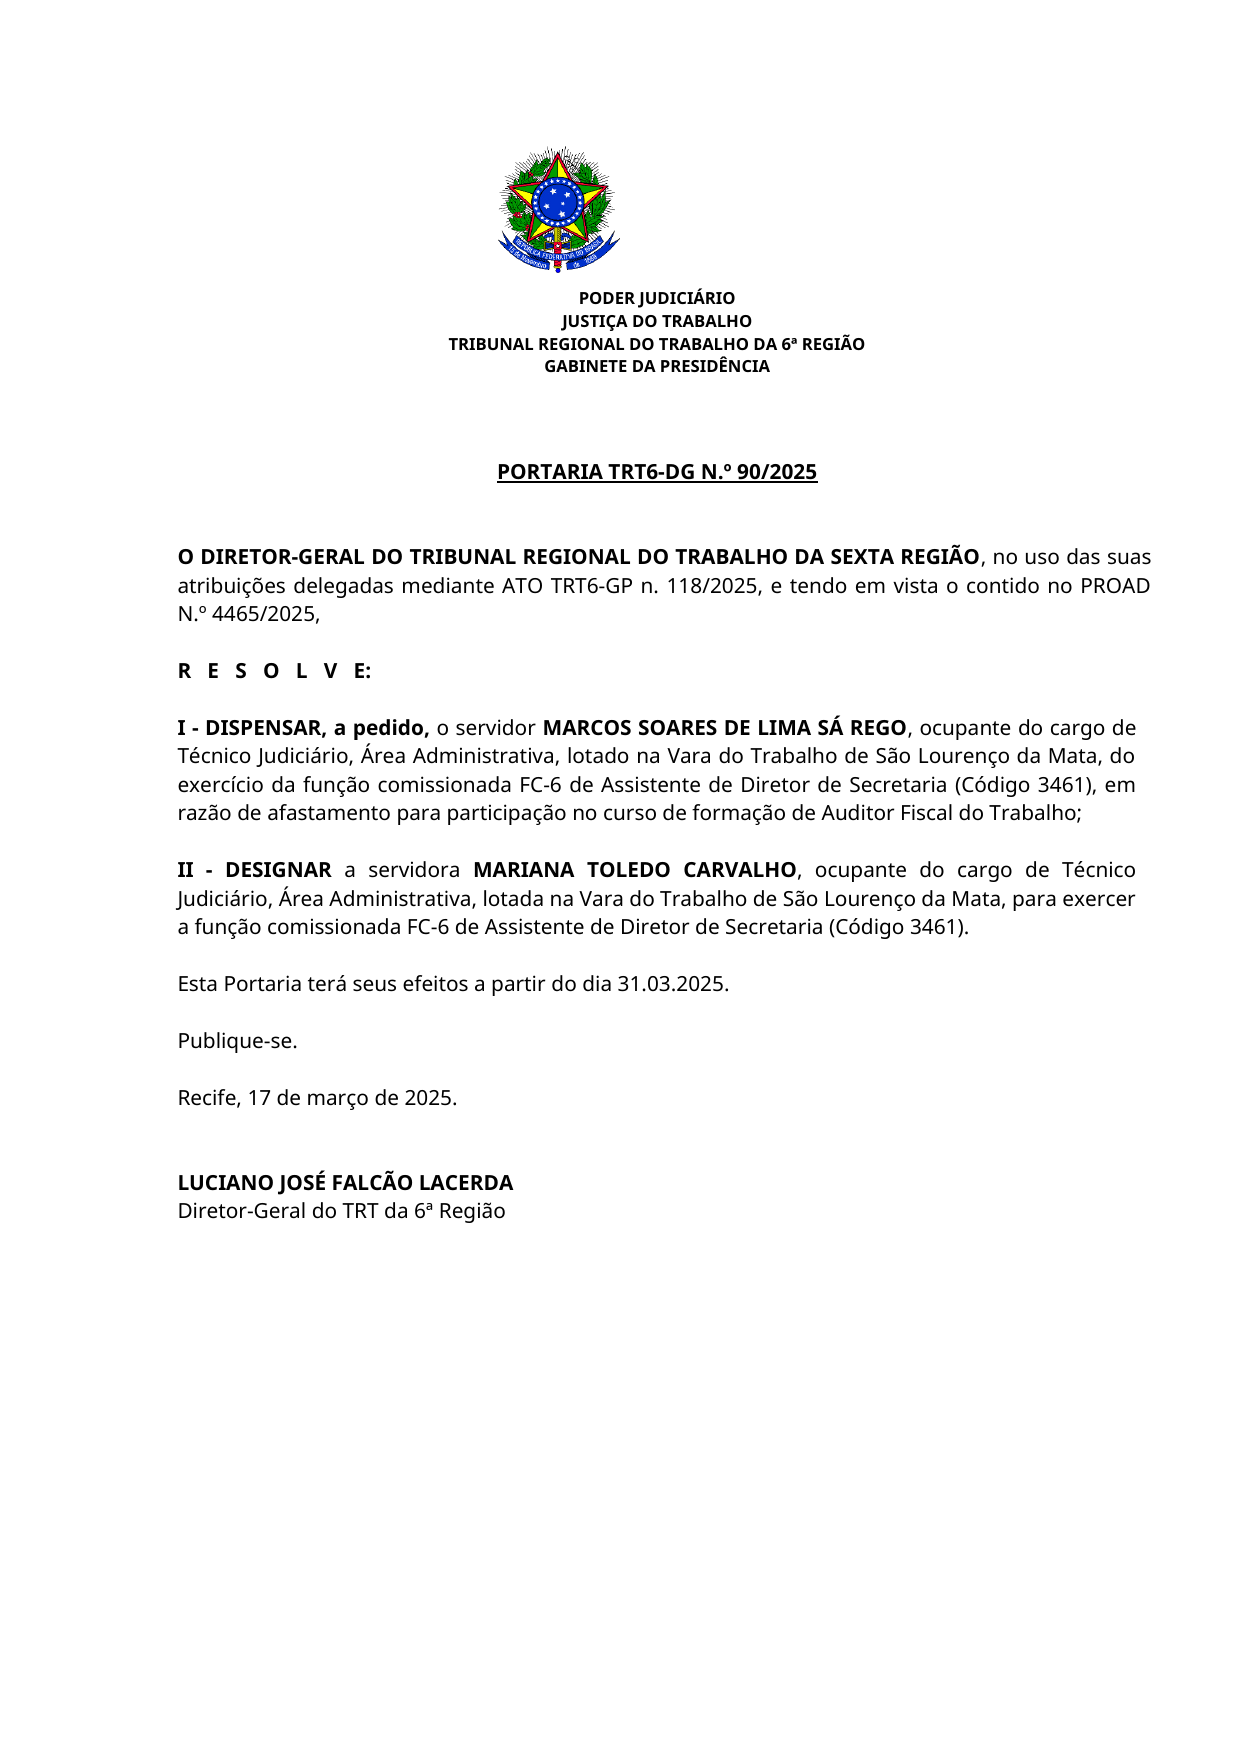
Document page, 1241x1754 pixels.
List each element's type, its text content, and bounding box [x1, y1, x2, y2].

text PODER JUDICIÁRIO [177, 287, 1137, 309]
text Esta Portaria terá seus efeitos a partir do dia 31.03.2025. [177, 969, 1137, 997]
text Recife, 17 de março de 2025. [177, 1083, 1137, 1111]
text LUCIANO JOSÉ FALCÃO LACERDA [177, 1168, 1152, 1196]
text II - DESIGNAR a servidora MARIANA TOLEDO CARVALHO, ocupante do cargo de Técnico Judiciário, Área Administrativa, lotada na Vara do Trabalho de São Lourenço da Mata, para exercer a função comissionada FC-6 de Assistente de Diretor de Secretaria (Código 3461). [177, 855, 1137, 941]
text GABINETE DA PRESIDÊNCIA [177, 355, 1137, 377]
text Diretor-Geral do TRT da 6ª Região [177, 1196, 1137, 1225]
text I - DISPENSAR, a pedido, o servidor MARCOS SOARES DE LIMA SÁ REGO, ocupante do cargo de Técnico Judiciário, Área Administrativa, lotado na Vara do Trabalho de São Lourenço da Mata, do exercício da função comissionada FC-6 de Assistente de Diretor de Secretaria (Código 3461), em razão de afastamento para participação no curso de formação de Auditor Fiscal do Trabalho; [177, 713, 1137, 827]
text Publique-se. [177, 1026, 1137, 1054]
text R E S O L V E: [177, 656, 1137, 684]
text O DIRETOR-GERAL DO TRIBUNAL REGIONAL DO TRABALHO DA SEXTA REGIÃO, no uso das suas atribuições delegadas mediante ATO TRT6-GP n. 118/2025, e tendo em vista o contido no PROAD N.º 4465/2025, [177, 542, 1152, 628]
text TRIBUNAL REGIONAL DO TRABALHO DA 6ª REGIÃO [177, 332, 1137, 355]
picture [491, 143, 623, 275]
text PORTARIA TRT6-DG N.º 90/2025 [177, 457, 1137, 486]
text JUSTIÇA DO TRABALHO [177, 309, 1137, 332]
